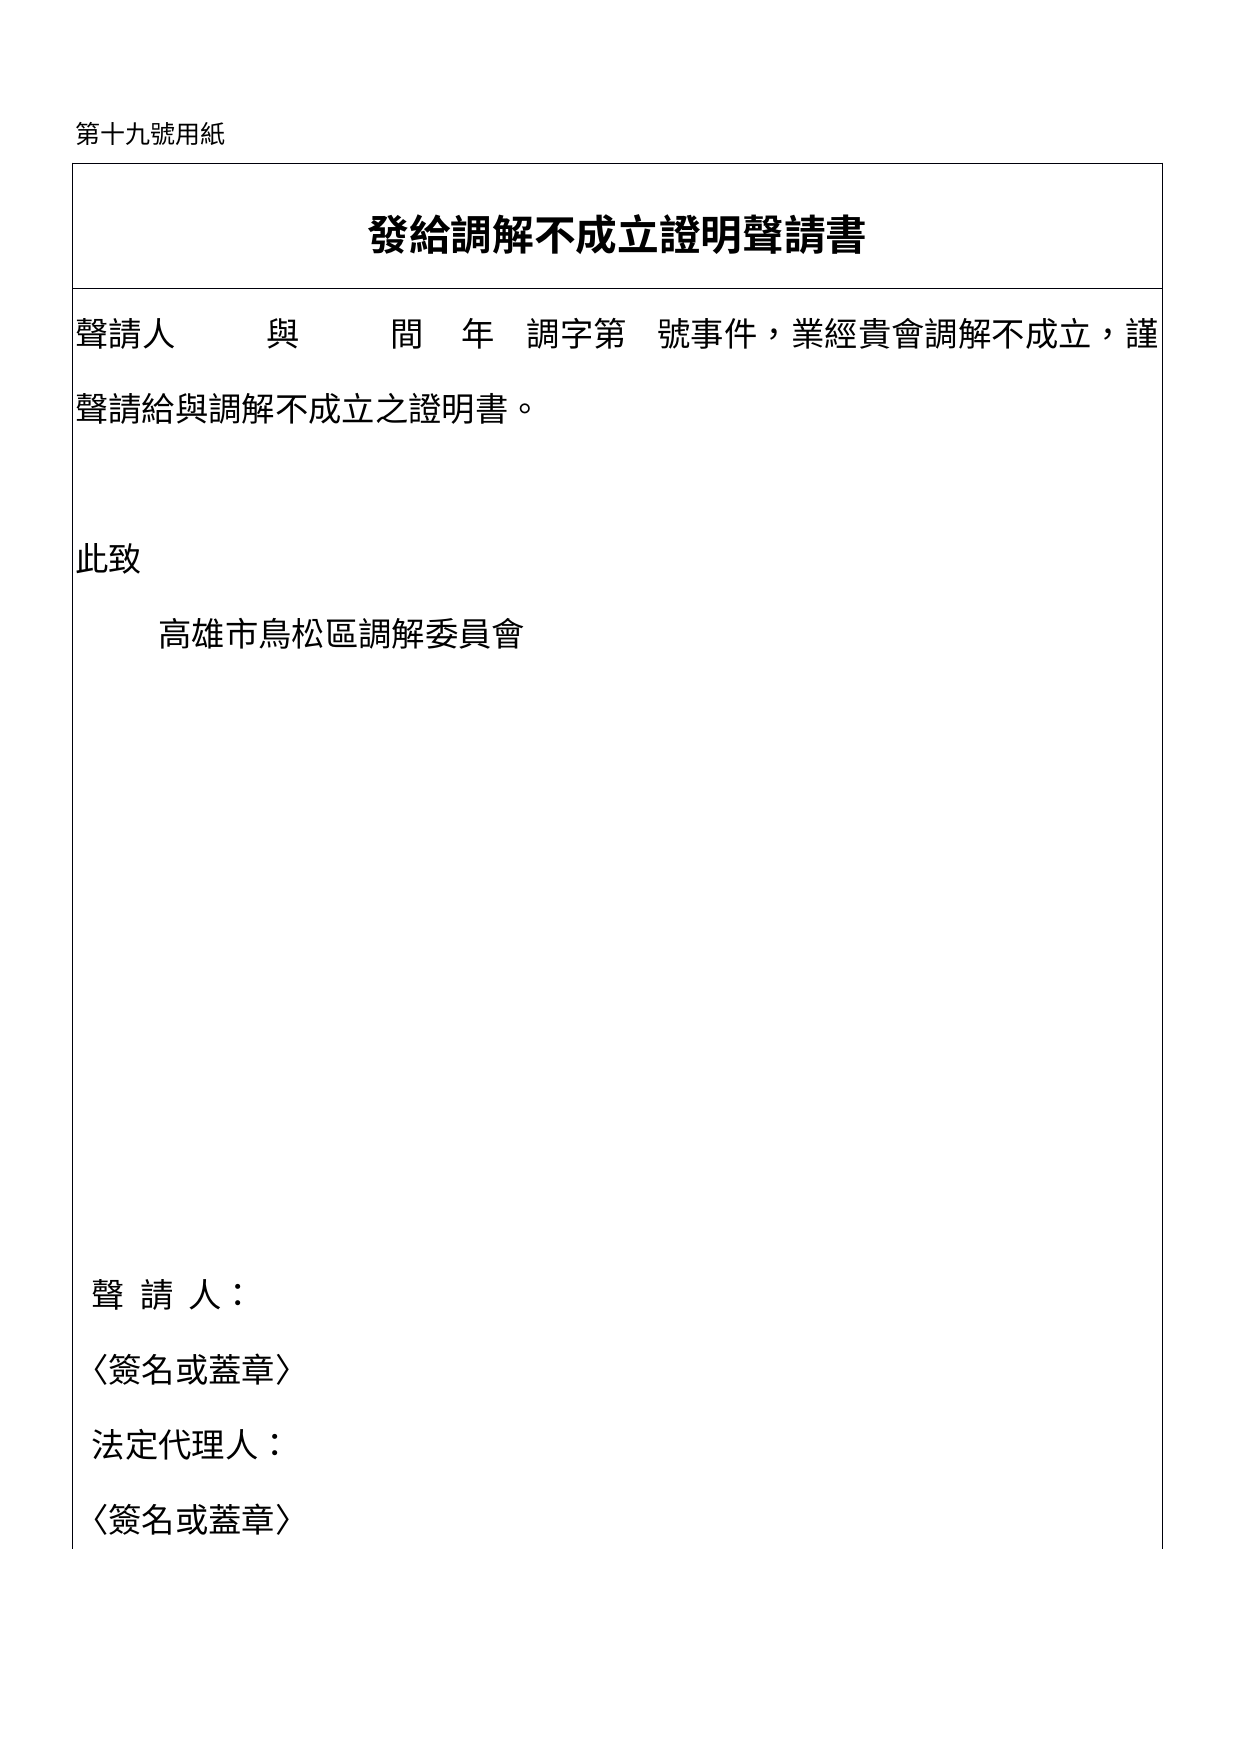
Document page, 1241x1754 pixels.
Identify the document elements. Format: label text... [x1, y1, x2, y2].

table_cell 聲 請 人： 〈簽名或蓋章〉 [73, 1249, 1162, 1399]
table_header 第十九號用紙 [72, 90, 1162, 163]
table_cell 發給調解不成立證明聲請書 [73, 164, 1162, 288]
table_cell 法定代理人： 〈簽名或蓋章〉 [73, 1399, 1162, 1549]
table_cell 聲請人 與 間 年 調字第 號事件，業經貴會調解不成立，謹聲請給與調解不成立之證明書。 此致 高雄市鳥松區調解委員會 [73, 289, 1162, 1249]
